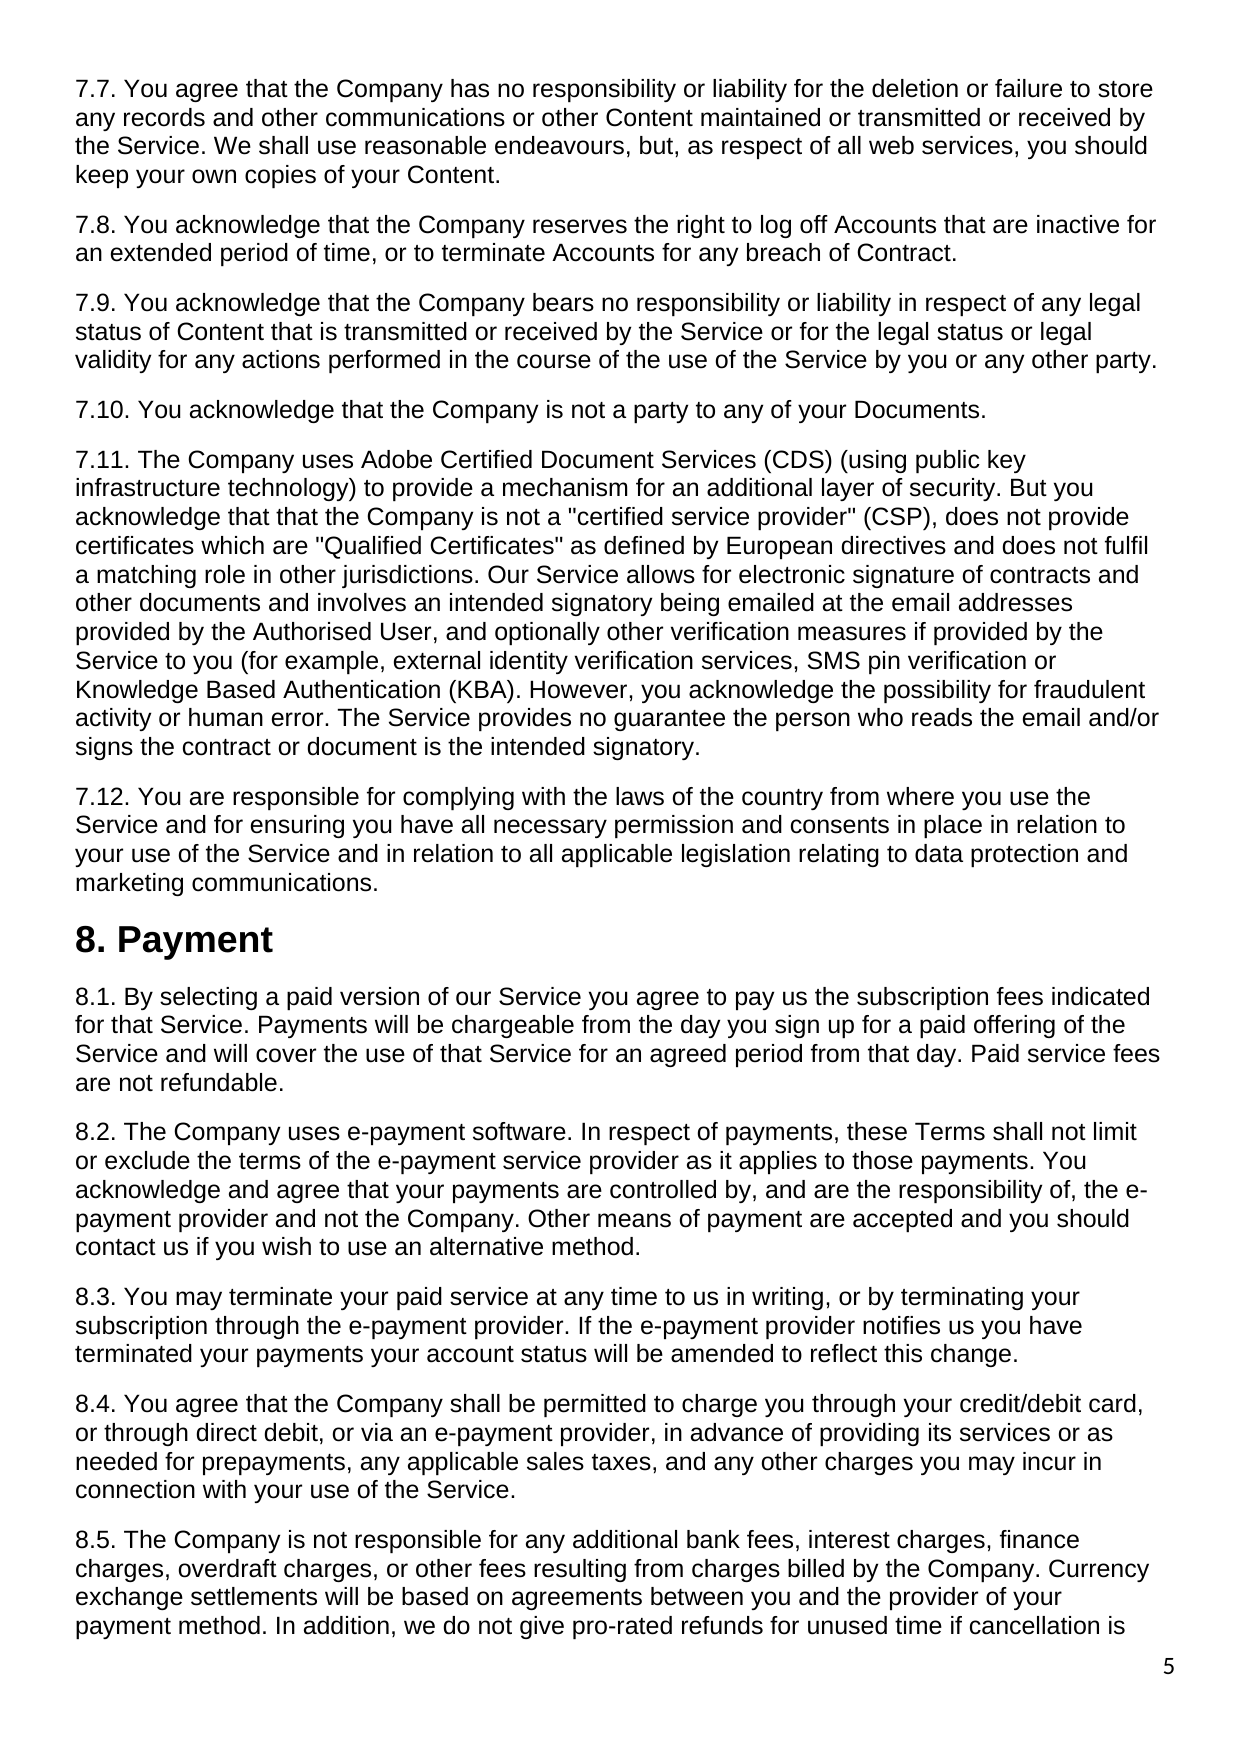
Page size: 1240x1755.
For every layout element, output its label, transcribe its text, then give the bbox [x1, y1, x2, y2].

text 8.2. The Company uses e-payment software. In respect of payments, these Terms shall not limit or exclude the terms of the e-payment service provider as it applies to those payments. You acknowledge and agree that your payments are controlled by, and are the responsibility of, the e-payment provider and not the Company. Other means of payment are accepted and you should contact us if you wish to use an alternative method. [75, 1117, 1164, 1261]
text 7.12. You are responsible for complying with the laws of the country from where you use the Service and for ensuring you have all necessary permission and consents in place in relation to your use of the Service and in relation to all applicable legislation relating to data protection and marketing communications. [75, 782, 1164, 897]
text 8.3. You may terminate your paid service at any time to us in writing, or by terminating your subscription through the e-payment provider. If the e-payment provider notifies us you have terminated your payments your account status will be amended to reflect this change. [75, 1282, 1164, 1368]
text 7.7. You agree that the Company has no responsibility or liability for the deletion or failure to store any records and other communications or other Content maintained or transmitted or received by the Service. We shall use reasonable endeavours, but, as respect of all web services, you should keep your own copies of your Content. [75, 74, 1164, 189]
text 7.8. You acknowledge that the Company reserves the right to log off Accounts that are inactive for an extended period of time, or to terminate Accounts for any breach of Contract. [75, 209, 1164, 267]
text 7.9. You acknowledge that the Company bears no responsibility or liability in respect of any legal status of Content that is transmitted or received by the Service or for the legal status or legal validity for any actions performed in the course of the use of the Service by you or any other party. [75, 288, 1164, 374]
text 7.10. You acknowledge that the Company is not a party to any of your Documents. [75, 395, 1164, 424]
text 7.11. The Company uses Adobe Certified Document Services (CDS) (using public key infrastructure technology) to provide a mechanism for an additional layer of security. But you acknowledge that that the Company is not a "certified service provider" (CSP), does not provide certificates which are "Qualified Certificates" as defined by European directives and does not fulfil a matching role in other jurisdictions. Our Service allows for electronic signature of contracts and other documents and involves an intended signatory being emailed at the email addresses provided by the Authorised User, and optionally other verification measures if provided by the Service to you (for example, external identity verification services, SMS pin verification or Knowledge Based Authentication (KBA). However, you acknowledge the possibility for fraudulent activity or human error. The Service provides no guarantee the person who reads the email and/or signs the contract or document is the intended signatory. [75, 444, 1164, 761]
subtitle 8. Payment [75, 917, 1164, 961]
text 8.5. The Company is not responsible for any additional bank fees, interest charges, finance charges, overdraft charges, or other fees resulting from charges billed by the Company. Currency exchange settlements will be based on agreements between you and the provider of your payment method. In addition, we do not give pro-rated refunds for unused time if cancellation is [75, 1525, 1164, 1640]
text 8.4. You agree that the Company shall be permitted to charge you through your credit/debit card, or through direct debit, or via an e-payment provider, in advance of providing its services or as needed for prepayments, any applicable sales taxes, and any other charges you may incur in connection with your use of the Service. [75, 1389, 1164, 1504]
text 8.1. By selecting a paid version of our Service you agree to pay us the subscription fees indicated for that Service. Payments will be chargeable from the day you sign up for a paid offering of the Service and will cover the use of that Service for an agreed period from that day. Paid service fees are not refundable. [75, 981, 1164, 1096]
